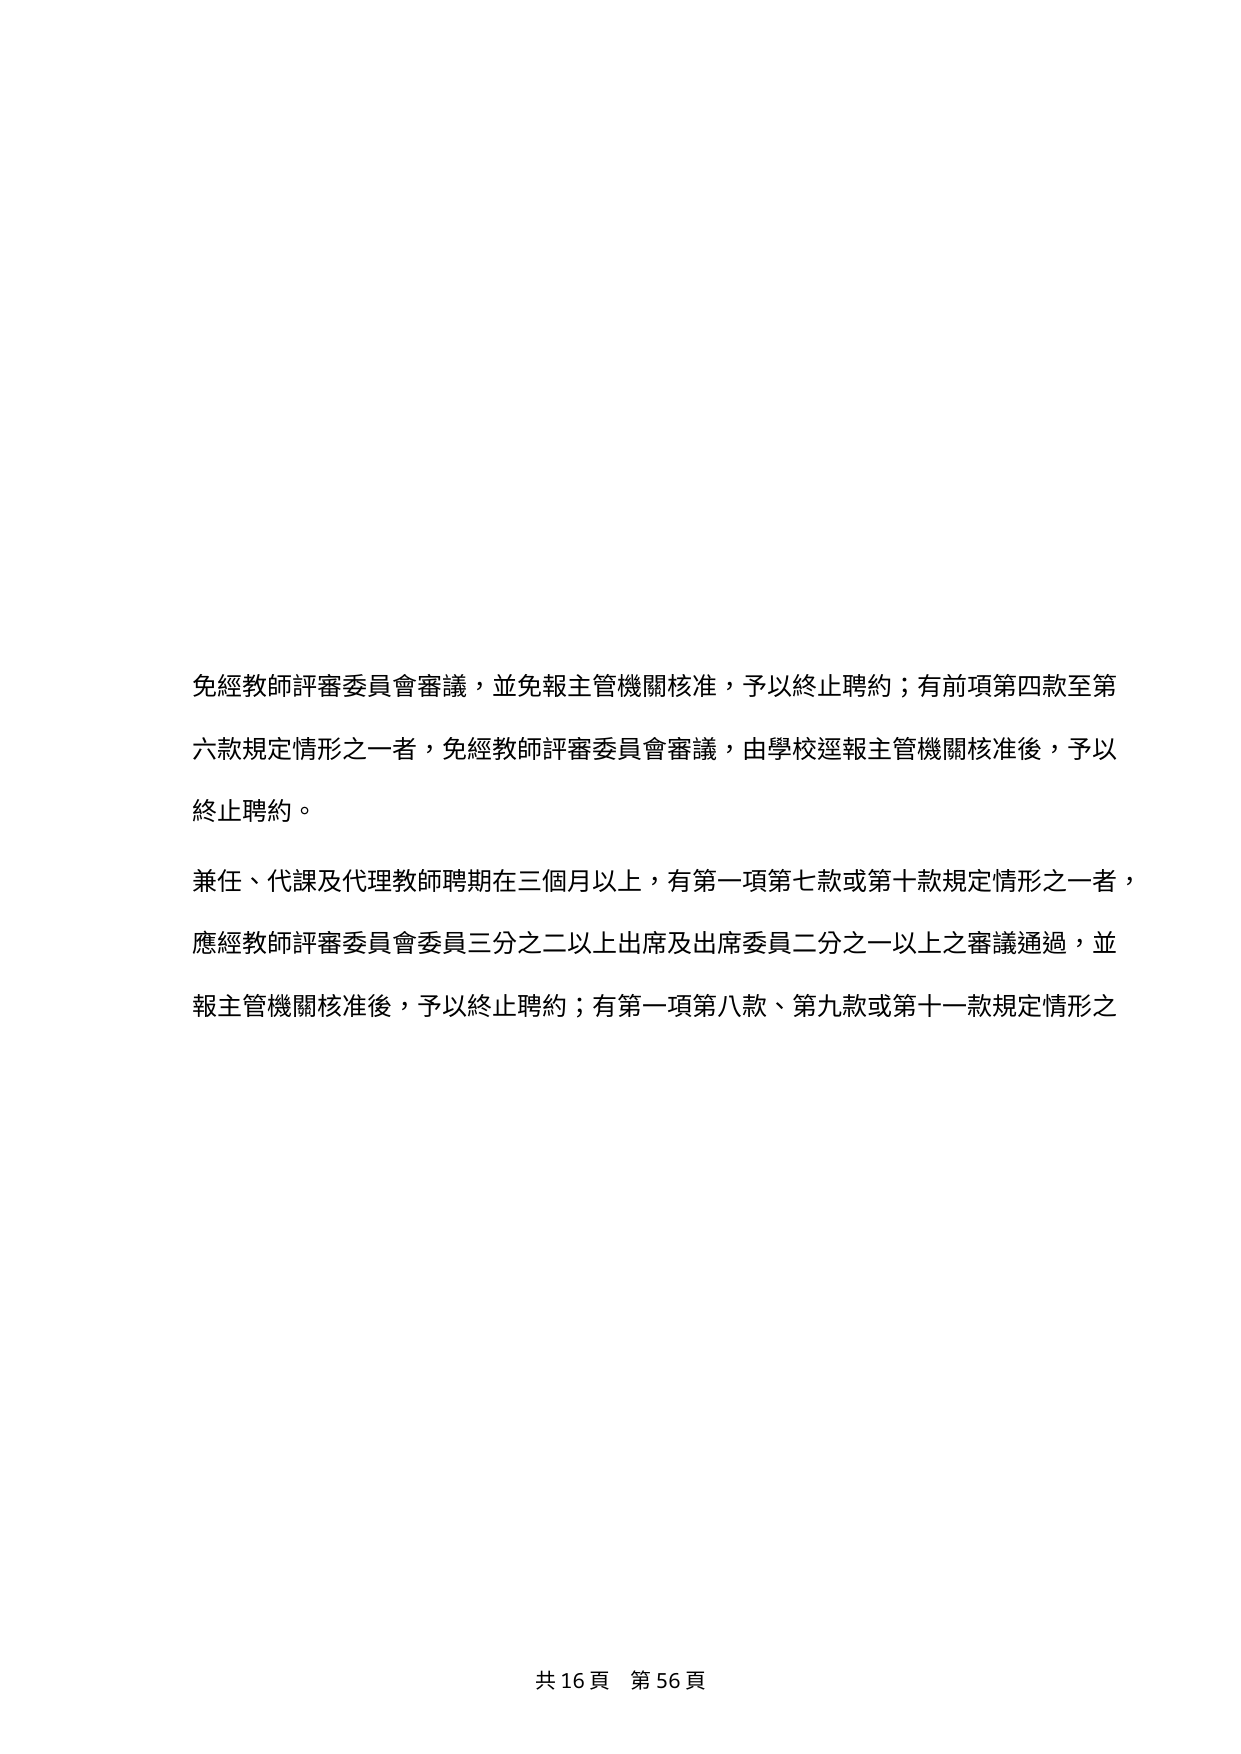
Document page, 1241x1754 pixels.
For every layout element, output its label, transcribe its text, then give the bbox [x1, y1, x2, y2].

text 兼任、代課及代理教師聘期在三個月以上，有第一項第七款或第十款規定情形之一者，應經教師評審委員會委員三分之二以上出席及出席委員二分之一以上之審議通過，並報主管機關核准後，予以終止聘約；有第一項第八款、第九款或第十一款規定情形之一者，應經教師評審委員會委員三分之二以上出席及出席委員三分之二以上之審議通過，並報主管機關核准後，予以終止聘約。 [192, 837, 1122, 1025]
text 免經教師評審委員會審議，並免報主管機關核准，予以終止聘約；有前項第四款至第六款規定情形之一者，免經教師評審委員會審議，由學校逕報主管機關核准後，予以終止聘約。 [192, 643, 1122, 831]
